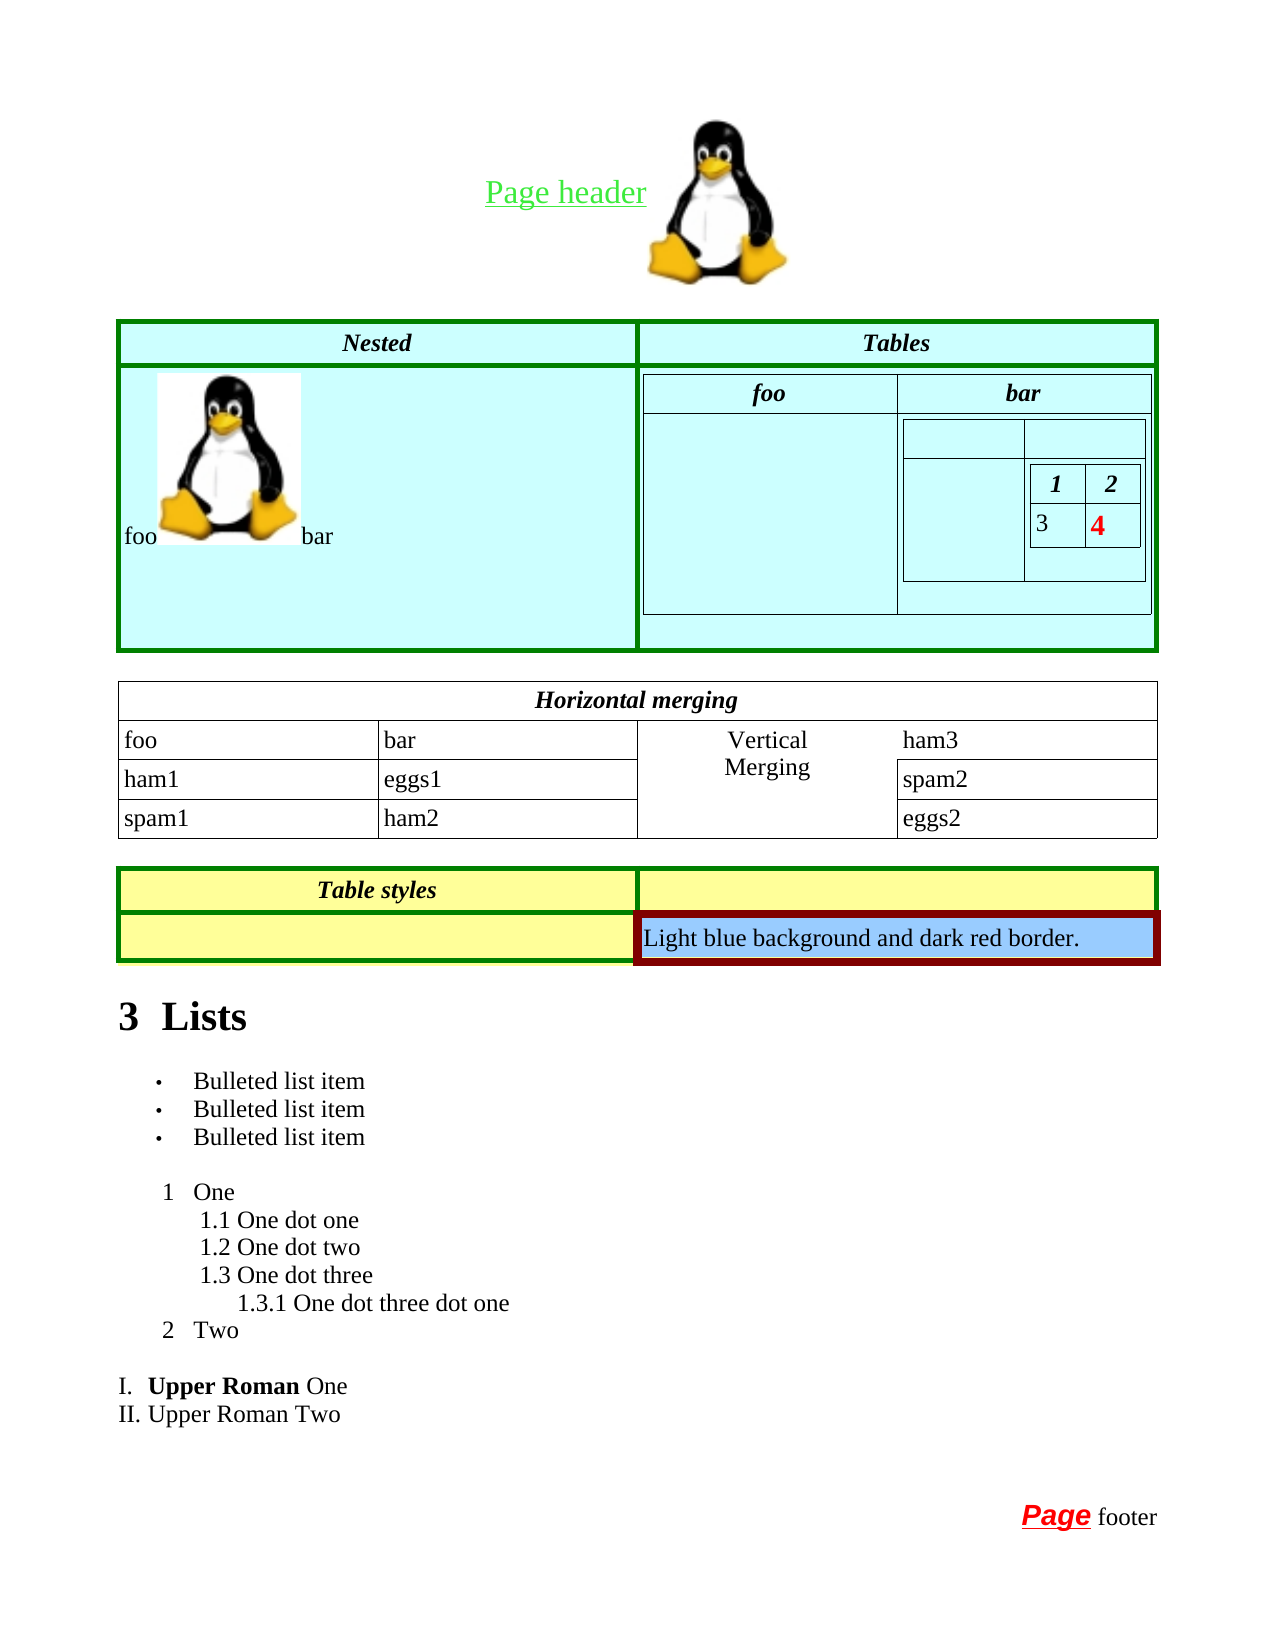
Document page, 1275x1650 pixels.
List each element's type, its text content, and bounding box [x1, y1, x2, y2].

table_cell [904, 459, 1024, 581]
table_cell 3 [1031, 504, 1085, 547]
list Bulleted list item [156, 1123, 1157, 1150]
table_cell spam2 [898, 760, 1157, 798]
list One [156, 1178, 1157, 1206]
table_cell eggs2 [898, 800, 1157, 838]
table_header 1 [1031, 465, 1085, 503]
table_header foo [119, 721, 378, 759]
list One dot one [193, 1206, 1157, 1233]
table_header [1025, 420, 1145, 458]
picture [157, 373, 301, 545]
table_header 2 [1086, 465, 1140, 503]
table_header bar [379, 721, 637, 759]
table_header [904, 420, 1024, 458]
table_cell ham2 [379, 800, 637, 838]
table_cell [644, 414, 897, 614]
table_cell Vertical Merging [638, 721, 897, 838]
table_header Table styles [121, 871, 635, 910]
table_cell [640, 368, 1154, 648]
list One dot three dot one [231, 1289, 1157, 1317]
table_cell ham1 [119, 760, 378, 798]
table_cell [898, 414, 1151, 614]
table_cell [121, 915, 633, 957]
table_cell [1025, 459, 1145, 581]
table_header foo [644, 375, 897, 413]
list One dot two [193, 1233, 1157, 1261]
table_header bar [898, 375, 1151, 413]
table_cell Light blue background and dark red border. [642, 918, 1153, 957]
table_header Horizontal merging [119, 682, 1157, 720]
list Bulleted list item [156, 1095, 1157, 1123]
table_header Tables [640, 324, 1154, 363]
table_cell 4 [1086, 504, 1140, 547]
table_header ham3 [897, 721, 1157, 759]
list Bulleted list item [156, 1067, 1157, 1095]
list Two [156, 1317, 1157, 1344]
list Upper Roman One [118, 1372, 1157, 1400]
picture [646, 118, 791, 289]
table_header Nested [121, 324, 635, 363]
table_cell foobar [121, 368, 635, 648]
list One dot three [193, 1261, 1157, 1289]
table_cell spam1 [119, 800, 378, 838]
table_cell eggs1 [379, 760, 637, 798]
title Lists [118, 993, 1157, 1039]
table_header [640, 871, 1154, 910]
list Upper Roman Two [118, 1400, 1157, 1427]
